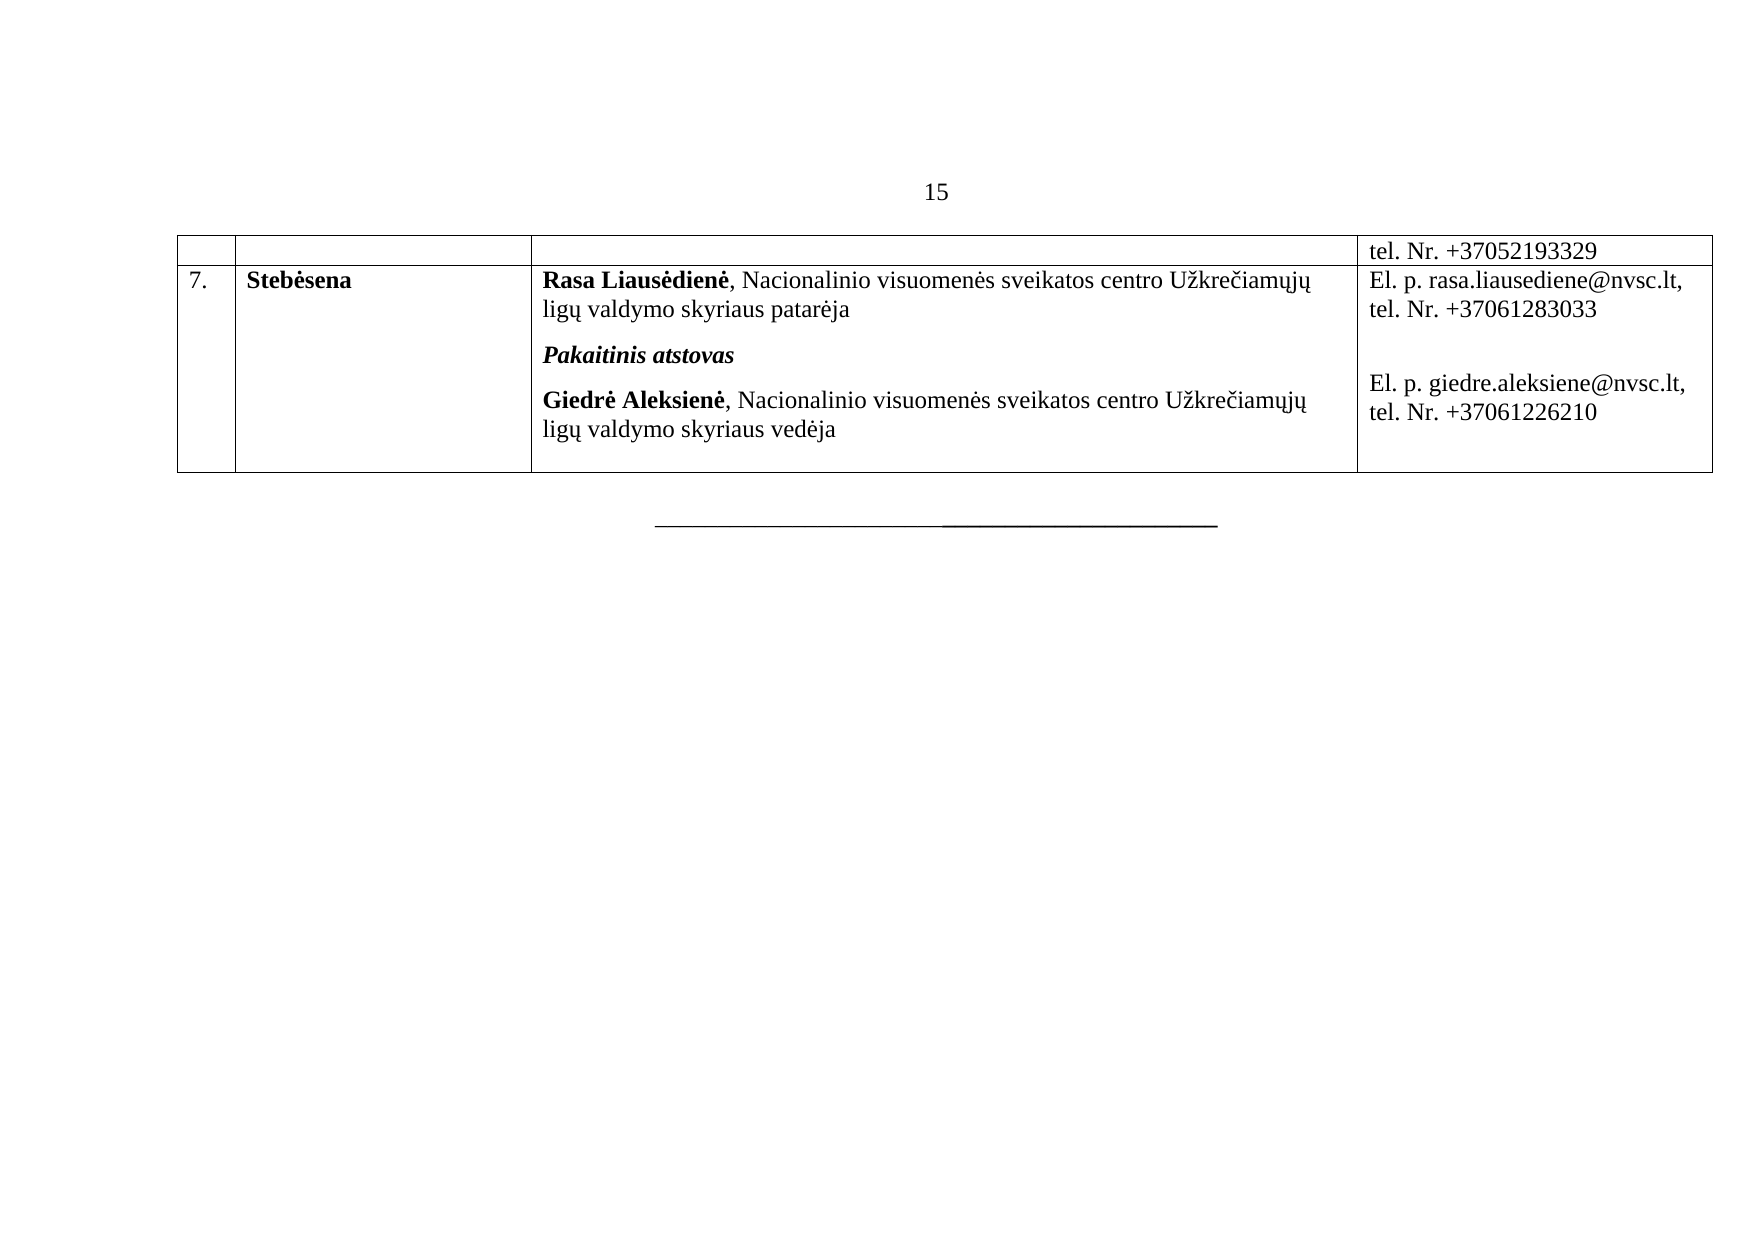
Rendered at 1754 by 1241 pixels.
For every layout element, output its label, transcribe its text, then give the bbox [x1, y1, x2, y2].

table_cell [532, 236, 1357, 264]
table_cell El. p. rasa.liausediene@nvsc.lt, tel. Nr. +37061283033 El. p. giedre.aleksiene@nvsc.lt, tel. Nr. +37061226210 [1358, 266, 1712, 472]
table_cell Stebėsena [236, 266, 531, 472]
table_cell Rasa Liausėdienė, Nacionalinio visuomenės sveikatos centro Užkrečiamųjų ligų valdymo skyriaus patarėja Pakaitinis atstovas Giedrė Aleksienė, Nacionalinio visuomenės sveikatos centro Užkrečiamųjų ligų valdymo skyriaus vedėja [532, 266, 1357, 472]
table_cell [236, 236, 531, 264]
table_cell 7. [178, 266, 235, 472]
text _____________________________________________ [177, 501, 1695, 530]
table_cell tel. Nr. +37052193329 [1358, 236, 1712, 264]
table_cell [178, 236, 235, 264]
